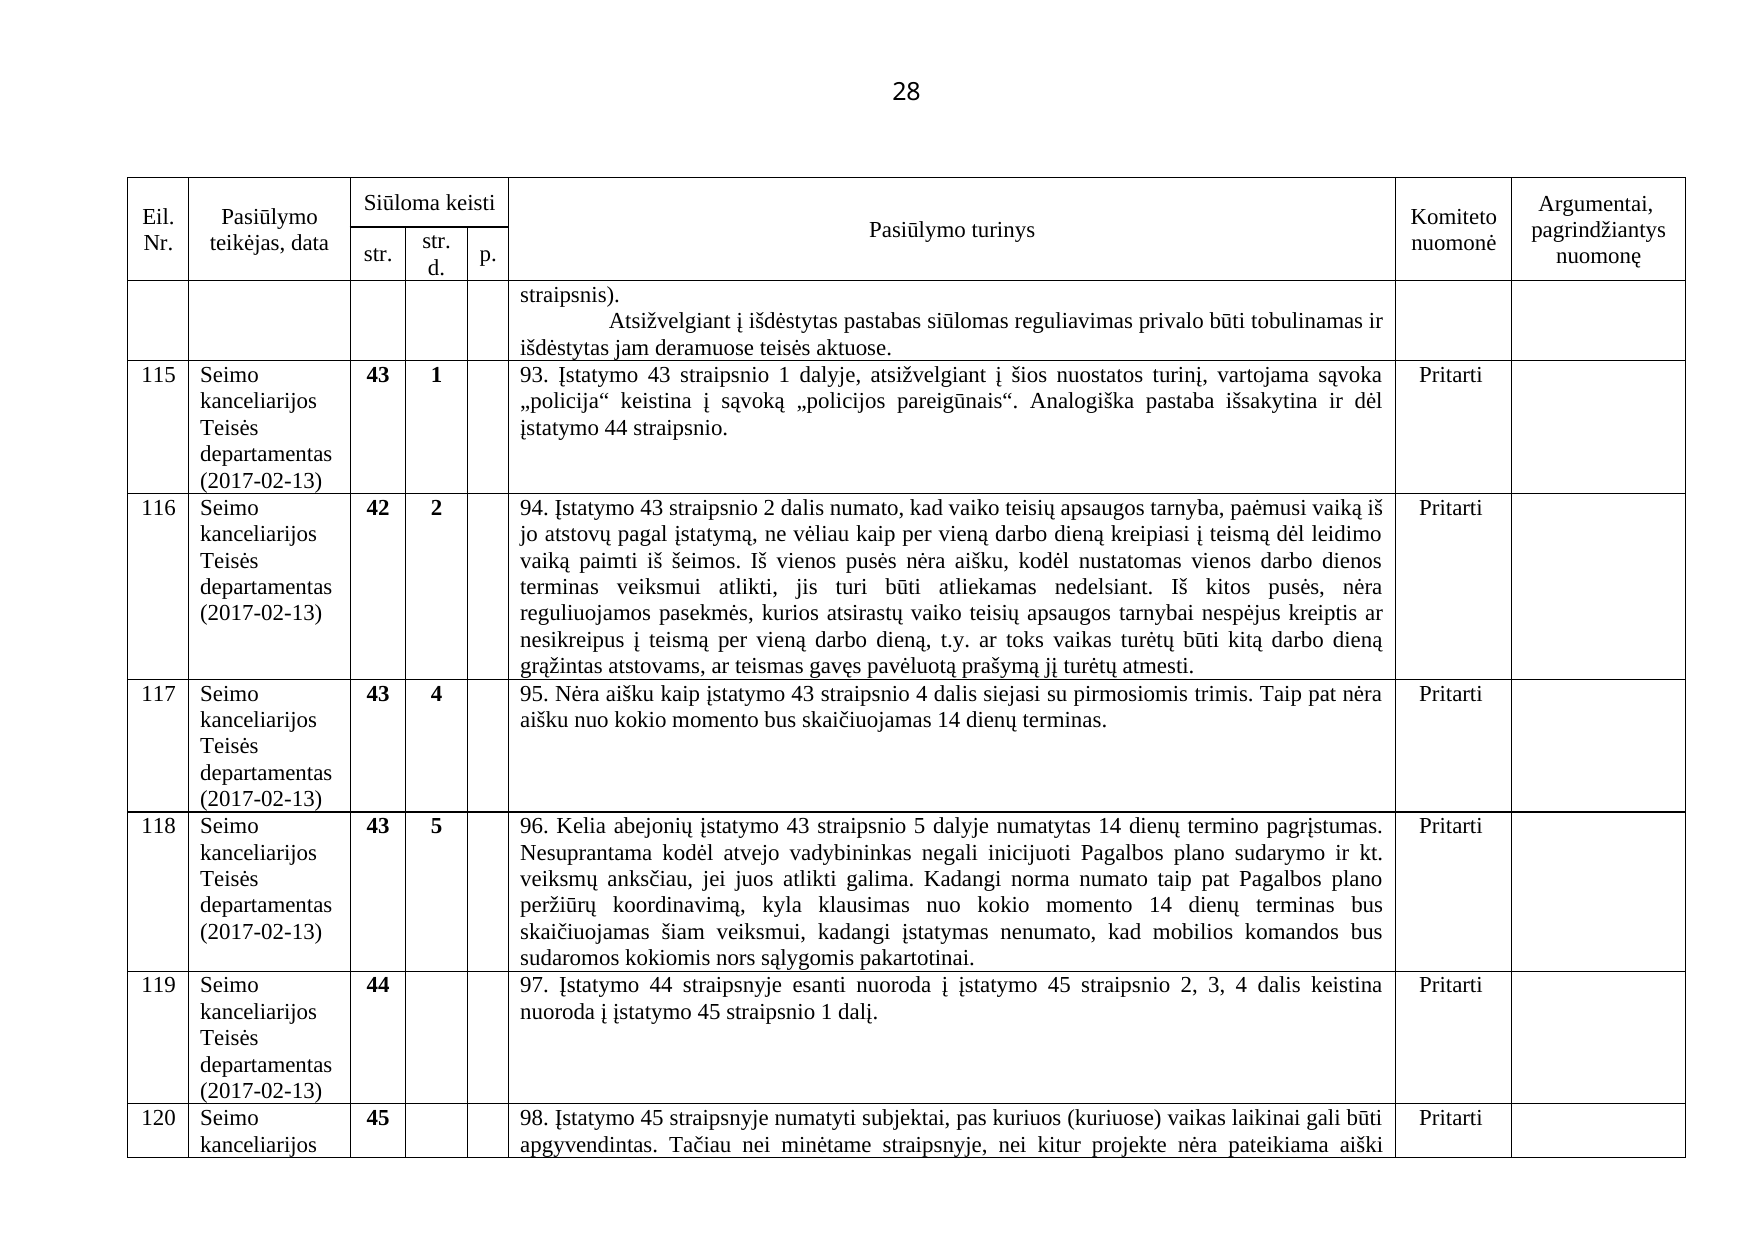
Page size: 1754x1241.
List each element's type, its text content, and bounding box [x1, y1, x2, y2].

table_cell [1512, 813, 1685, 971]
table_cell Pritarti [1396, 1104, 1511, 1157]
table_cell 95. Nėra aišku kaip įstatymo 43 straipsnio 4 dalis siejasi su pirmosiomis trimis. Taip pat nėra aišku nuo kokio momento bus skaičiuojamas 14 dienų terminas. [509, 680, 1395, 811]
table_cell 4 [406, 680, 467, 811]
table_cell [468, 361, 508, 493]
table_cell 44 [351, 972, 405, 1103]
table_cell 97. Įstatymo 44 straipsnyje esanti nuoroda į įstatymo 45 straipsnio 2, 3, 4 dalis keistina nuoroda į įstatymo 45 straipsnio 1 dalį. [509, 972, 1395, 1103]
table_cell [1512, 281, 1685, 360]
table_cell Seimo kanceliarijos [189, 1104, 350, 1157]
table_cell 96. Kelia abejonių įstatymo 43 straipsnio 5 dalyje numatytas 14 dienų termino pagrįstumas. Nesuprantama kodėl atvejo vadybininkas negali inicijuoti Pagalbos plano sudarymo ir kt. veiksmų anksčiau, jei juos atlikti galima. Kadangi norma numato taip pat Pagalbos plano peržiūrų koordinavimą, kyla klausimas nuo kokio momento 14 dienų terminas bus skaičiuojamas šiam veiksmui, kadangi įstatymas nenumato, kad mobilios komandos bus sudaromos kokiomis nors sąlygomis pakartotinai. [509, 813, 1395, 971]
table_cell Pritarti [1396, 680, 1511, 811]
table_cell 2 [406, 494, 467, 678]
table_cell [406, 1104, 467, 1157]
table_cell [468, 281, 508, 360]
table_cell p. [468, 228, 508, 280]
table_cell [468, 680, 508, 811]
table_cell Seimo kanceliarijos Teisės departamentas (2017-02-13) [189, 361, 350, 493]
table_cell [1512, 361, 1685, 493]
table_cell 118 [128, 813, 188, 971]
table_header Pasiūlymo turinys [509, 178, 1395, 280]
table_cell 115 [128, 361, 188, 493]
table_cell Pritarti [1396, 813, 1511, 971]
table_cell Pritarti [1396, 494, 1511, 678]
table_header Pasiūlymo teikėjas, data [189, 178, 350, 280]
table_cell 119 [128, 972, 188, 1103]
table_cell [468, 813, 508, 971]
table_cell 120 [128, 1104, 188, 1157]
table_cell 43 [351, 361, 405, 493]
table_header Komiteto nuomonė [1396, 178, 1511, 280]
table_cell Pritarti [1396, 361, 1511, 493]
table_cell [406, 972, 467, 1103]
table_header Eil. Nr. [128, 178, 188, 280]
table_cell [1512, 1104, 1685, 1157]
table_cell 43 [351, 680, 405, 811]
table_cell [128, 281, 188, 360]
table_cell 42 [351, 494, 405, 678]
table_cell [1512, 494, 1685, 678]
table_cell [189, 281, 350, 360]
table_cell [468, 972, 508, 1103]
table_cell 94. Įstatymo 43 straipsnio 2 dalis numato, kad vaiko teisių apsaugos tarnyba, paėmusi vaiką iš jo atstovų pagal įstatymą, ne vėliau kaip per vieną darbo dieną kreipiasi į teismą dėl leidimo vaiką paimti iš šeimos. Iš vienos pusės nėra aišku, kodėl nustatomas vienos darbo dienos terminas veiksmui atlikti, jis turi būti atliekamas nedelsiant. Iš kitos pusės, nėra reguliuojamos pasekmės, kurios atsirastų vaiko teisių apsaugos tarnybai nespėjus kreiptis ar nesikreipus į teismą per vieną darbo dieną, t.y. ar toks vaikas turėtų būti kitą darbo dieną grąžintas atstovams, ar teismas gavęs pavėluotą prašymą jį turėtų atmesti. [509, 494, 1395, 678]
table_cell Seimo kanceliarijos Teisės departamentas (2017-02-13) [189, 972, 350, 1103]
table_header Argumentai, pagrindžiantys nuomonę [1512, 178, 1685, 280]
table_cell [1512, 680, 1685, 811]
table_cell Seimo kanceliarijos Teisės departamentas (2017-02-13) [189, 494, 350, 678]
table_cell [1512, 972, 1685, 1103]
table_cell 117 [128, 680, 188, 811]
table_cell Seimo kanceliarijos Teisės departamentas (2017-02-13) [189, 680, 350, 811]
table_cell [468, 1104, 508, 1157]
table_cell straipsnis). Atsižvelgiant į išdėstytas pastabas siūlomas reguliavimas privalo būti tobulinamas ir išdėstytas jam deramuose teisės aktuose. [509, 281, 1395, 360]
table_cell 98. Įstatymo 45 straipsnyje numatyti subjektai, pas kuriuos (kuriuose) vaikas laikinai gali būti apgyvendintas. Tačiau nei minėtame straipsnyje, nei kitur projekte nėra pateikiama aiški [509, 1104, 1395, 1157]
table_cell 43 [351, 813, 405, 971]
table_cell [468, 494, 508, 678]
table_cell Pritarti [1396, 972, 1511, 1103]
table_cell 116 [128, 494, 188, 678]
table_header Siūloma keisti [351, 178, 508, 226]
table_cell [1396, 281, 1511, 360]
table_cell str. d. [406, 228, 467, 280]
table_cell [351, 281, 405, 360]
table_cell Seimo kanceliarijos Teisės departamentas (2017-02-13) [189, 813, 350, 971]
table_cell [406, 281, 467, 360]
table_cell str. [351, 228, 405, 280]
table_cell 93. Įstatymo 43 straipsnio 1 dalyje, atsižvelgiant į šios nuostatos turinį, vartojama sąvoka „policija“ keistina į sąvoką „policijos pareigūnais“. Analogiška pastaba išsakytina ir dėl įstatymo 44 straipsnio. [509, 361, 1395, 493]
table_cell 1 [406, 361, 467, 493]
table_cell 45 [351, 1104, 405, 1157]
table_cell 5 [406, 813, 467, 971]
